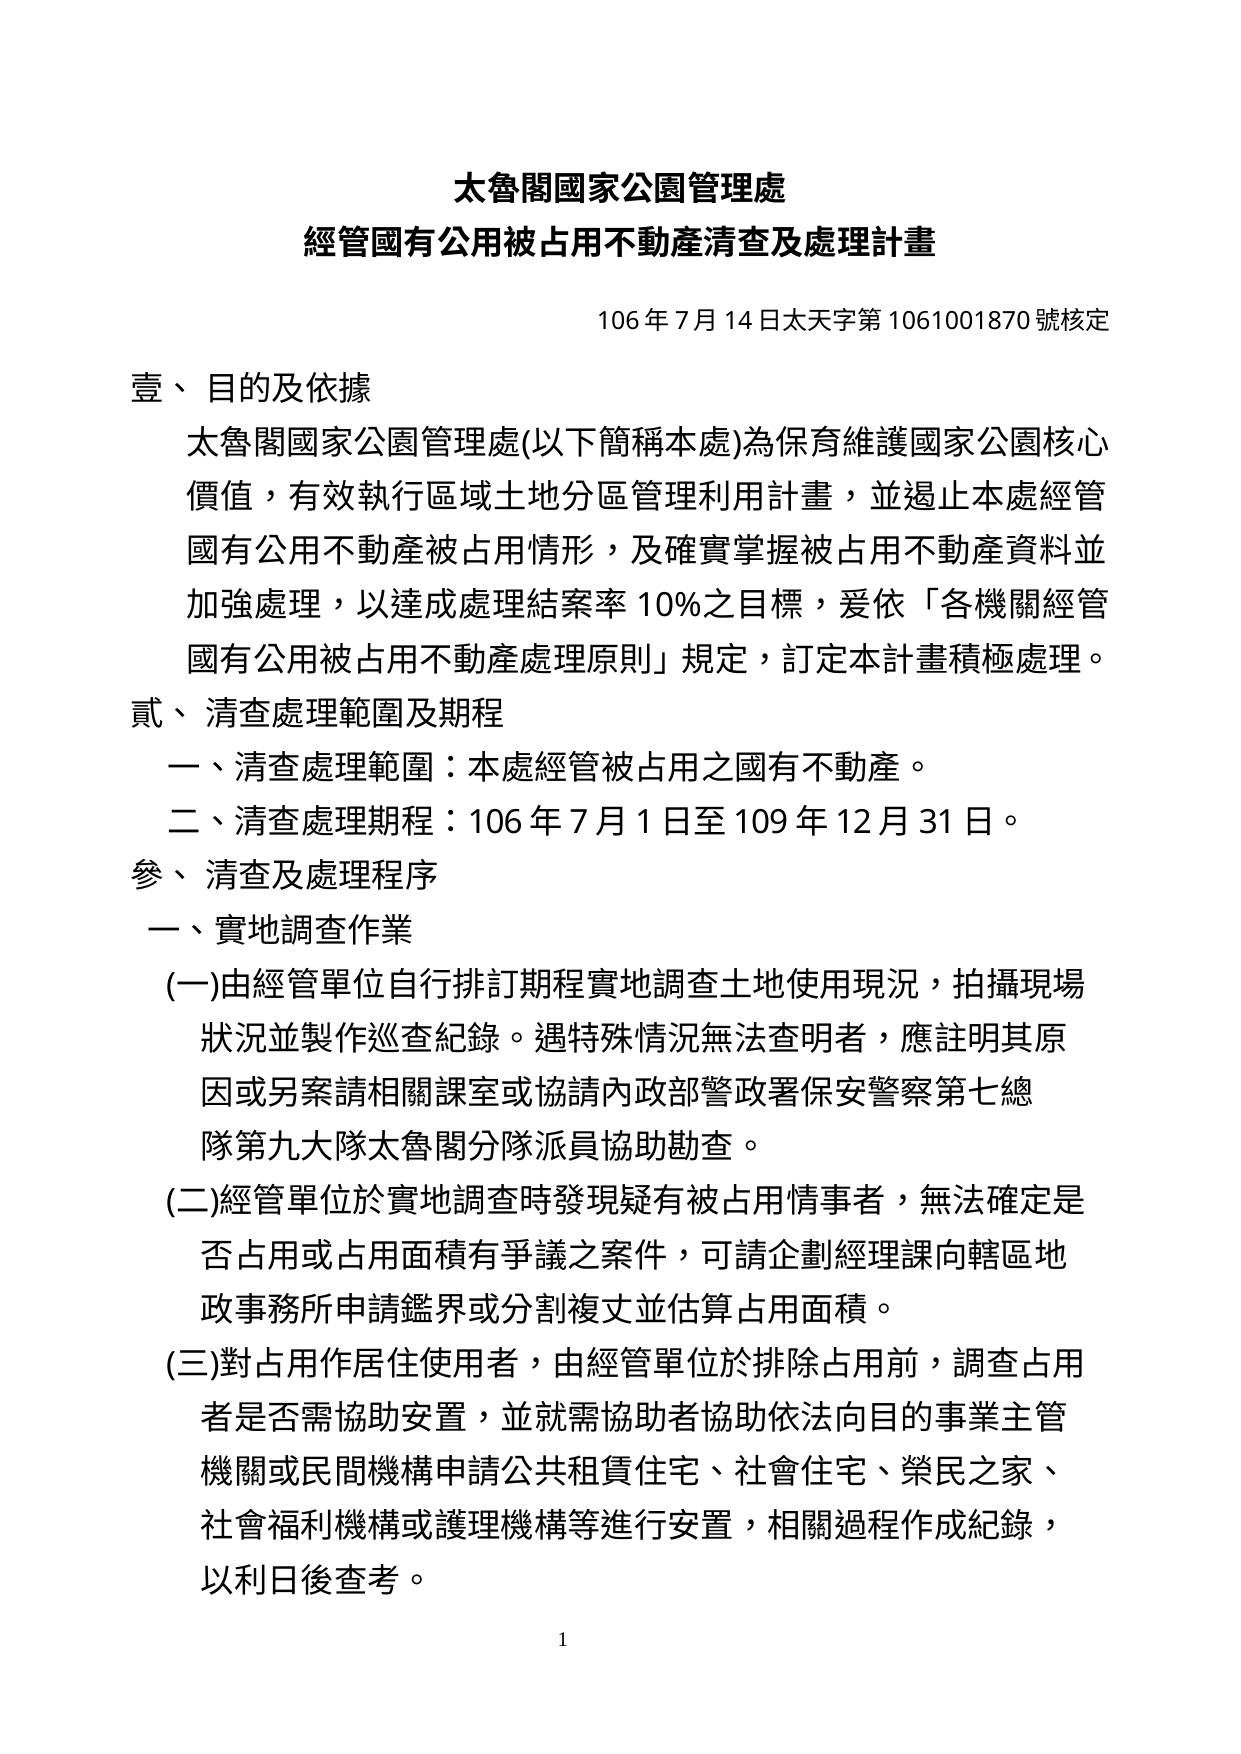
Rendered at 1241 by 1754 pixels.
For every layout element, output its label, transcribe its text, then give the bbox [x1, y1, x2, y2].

text 106年7月14日太天字第1061001870號核定 [130, 283, 1110, 337]
text 機關或民間機構申請公共租賃住宅、社會住宅、榮民之家、 [149, 1439, 1110, 1493]
text 政事務所申請鑑界或分割複丈並估算占用面積。 [149, 1277, 1110, 1331]
list 清查及處理程序 [130, 843, 1110, 897]
text 經管國有公用被占用不動產清查及處理計畫 [130, 210, 1110, 264]
text (二)經管單位於實地調查時發現疑有被占用情事者，無法確定是 [149, 1168, 1110, 1222]
text 以利日後查考。 [149, 1547, 1110, 1602]
text 因或另案請相關課室或協請內政部警政署保安警察第七總 [149, 1060, 1110, 1114]
list 清查處理範圍及期程 [130, 681, 1110, 735]
text 者是否需協助安置，並就需協助者協助依法向目的事業主管 [149, 1385, 1110, 1439]
text (三)對占用作居住使用者，由經管單位於排除占用前，調查占用 [149, 1331, 1110, 1385]
text (一)由經管單位自行排訂期程實地調查土地使用現況，拍攝現場 [149, 952, 1110, 1006]
text 隊第九大隊太魯閣分隊派員協助勘查。 [149, 1114, 1110, 1168]
text 太魯閣國家公園管理處 [130, 156, 1110, 210]
text 社會福利機構或護理機構等進行安置，相關過程作成紀錄， [149, 1493, 1110, 1547]
text 否占用或占用面積有爭議之案件，可請企劃經理課向轄區地 [149, 1222, 1110, 1277]
text 太魯閣國家公園管理處(以下簡稱本處)為保育維護國家公園核心價值，有效執行區域土地分區管理利用計畫，並遏止本處經管國有公用不動產被占用情形，及確實掌握被占用不動產資料並加強處理，以達成處理結案率10%之目標，爰依「各機關經管國有公用被占用不動產處理原則」規定，訂定本計畫積極處理。 [186, 410, 1110, 681]
text 一、實地調查作業 [130, 897, 1110, 952]
text 狀況並製作巡查紀錄。遇特殊情況無法查明者，應註明其原 [149, 1006, 1110, 1060]
text 二、清查處理期程：106年7月1日至109年12月31日。 [167, 789, 1110, 843]
text 一、清查處理範圍：本處經管被占用之國有不動產。 [167, 735, 1110, 789]
list 目的及依據 [130, 356, 1110, 410]
